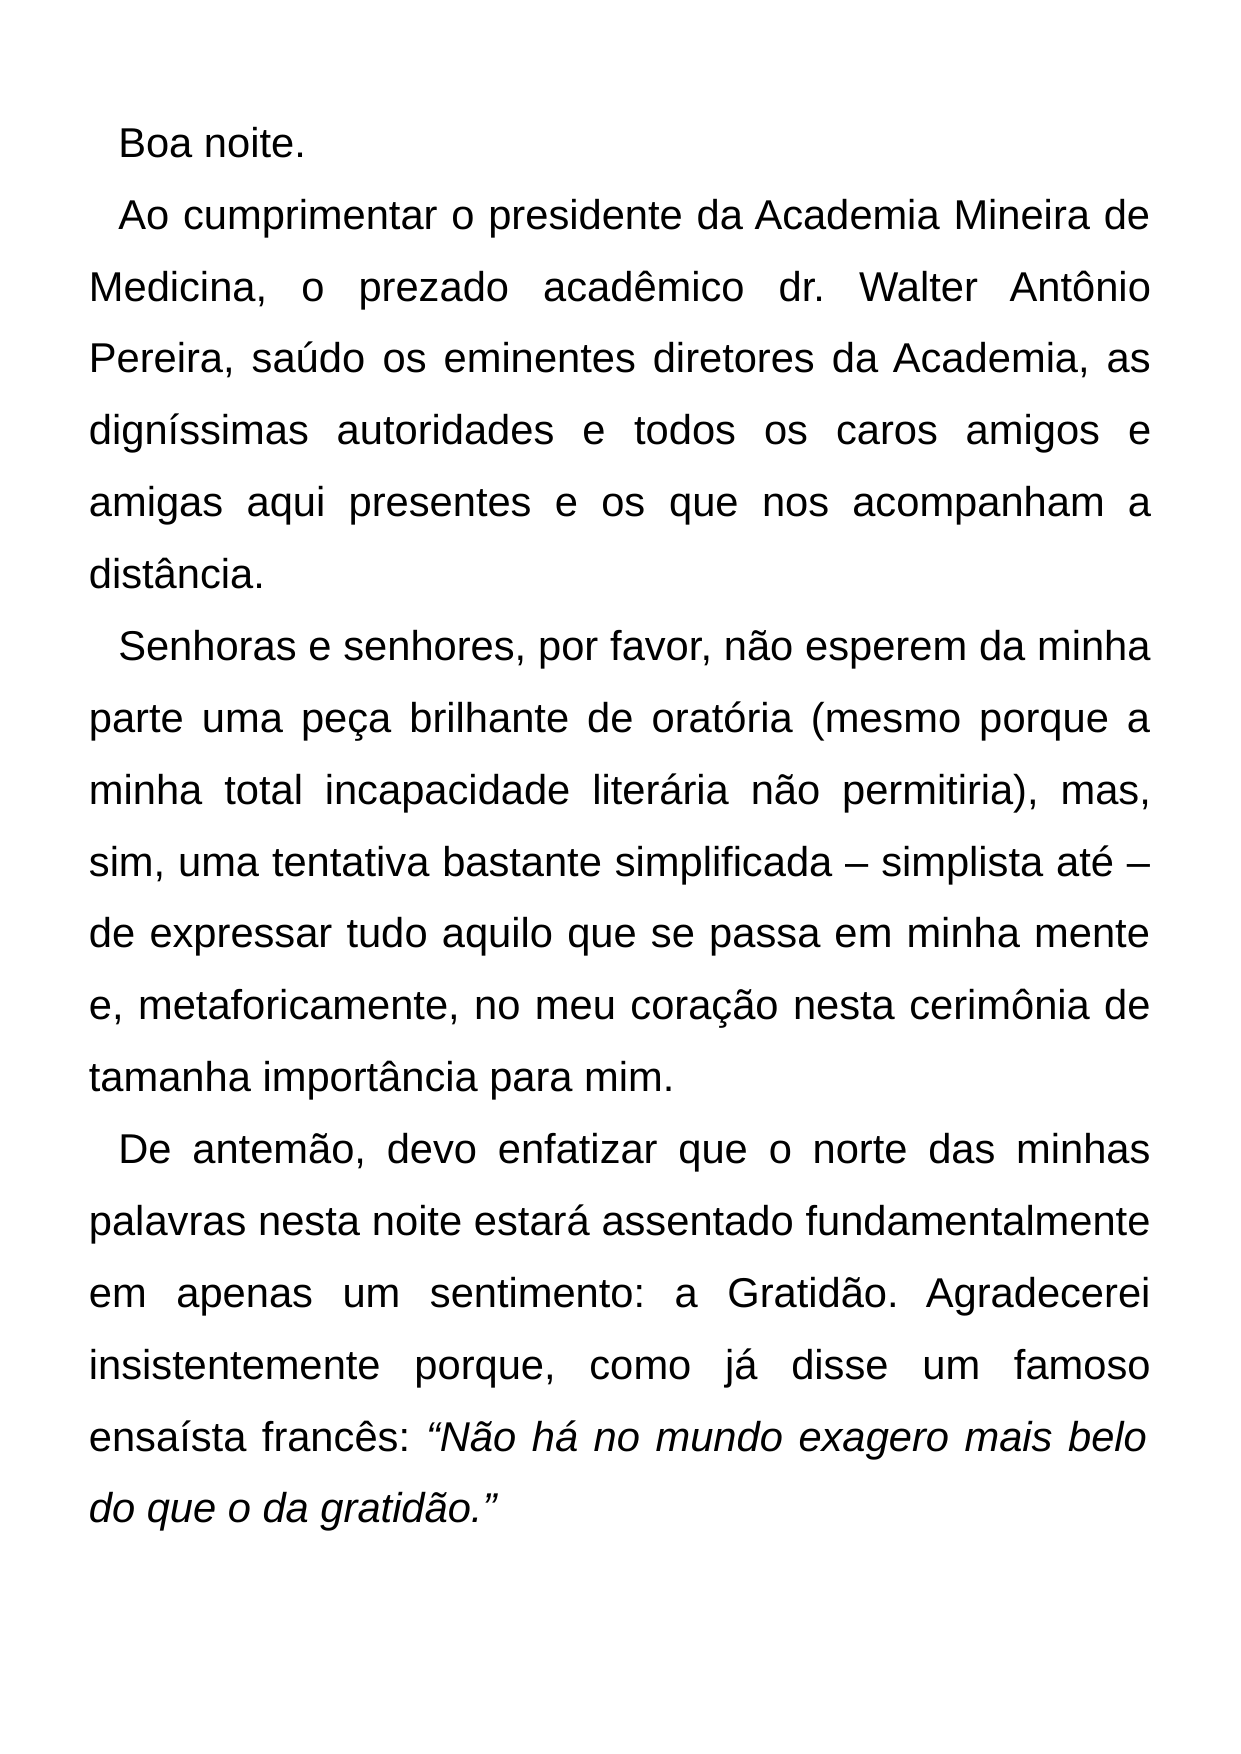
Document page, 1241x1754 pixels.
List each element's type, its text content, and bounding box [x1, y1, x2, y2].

text Ao cumprimentar o presidente da Academia Mineira de Medicina, o prezado acadêmico dr. Walter Antônio Pereira, saúdo os eminentes diretores da Academia, as digníssimas autoridades e todos os caros amigos e amigas aqui presentes e os que nos acompanham a distância. [89, 190, 1152, 597]
text De antemão, devo enfatizar que o norte das minhas palavras nesta noite estará assentado fundamentalmente em apenas um sentimento: a Gratidão. Agradecerei insistentemente porque, como já disse um famoso ensaísta francês: “Não há no mundo exagero mais belo do que o da gratidão.” [89, 1124, 1152, 1532]
text Senhoras e senhores, por favor, não esperem da minha parte uma peça brilhante de oratória (mesmo porque a minha total incapacidade literária não permitiria), mas, sim, uma tentativa bastante simplificada – simplista até – de expressar tudo aquilo que se passa em minha mente e, metaforicamente, no meu coração nesta cerimônia de tamanha importância para mim. [89, 621, 1152, 1100]
text Boa noite. [118, 118, 1152, 166]
